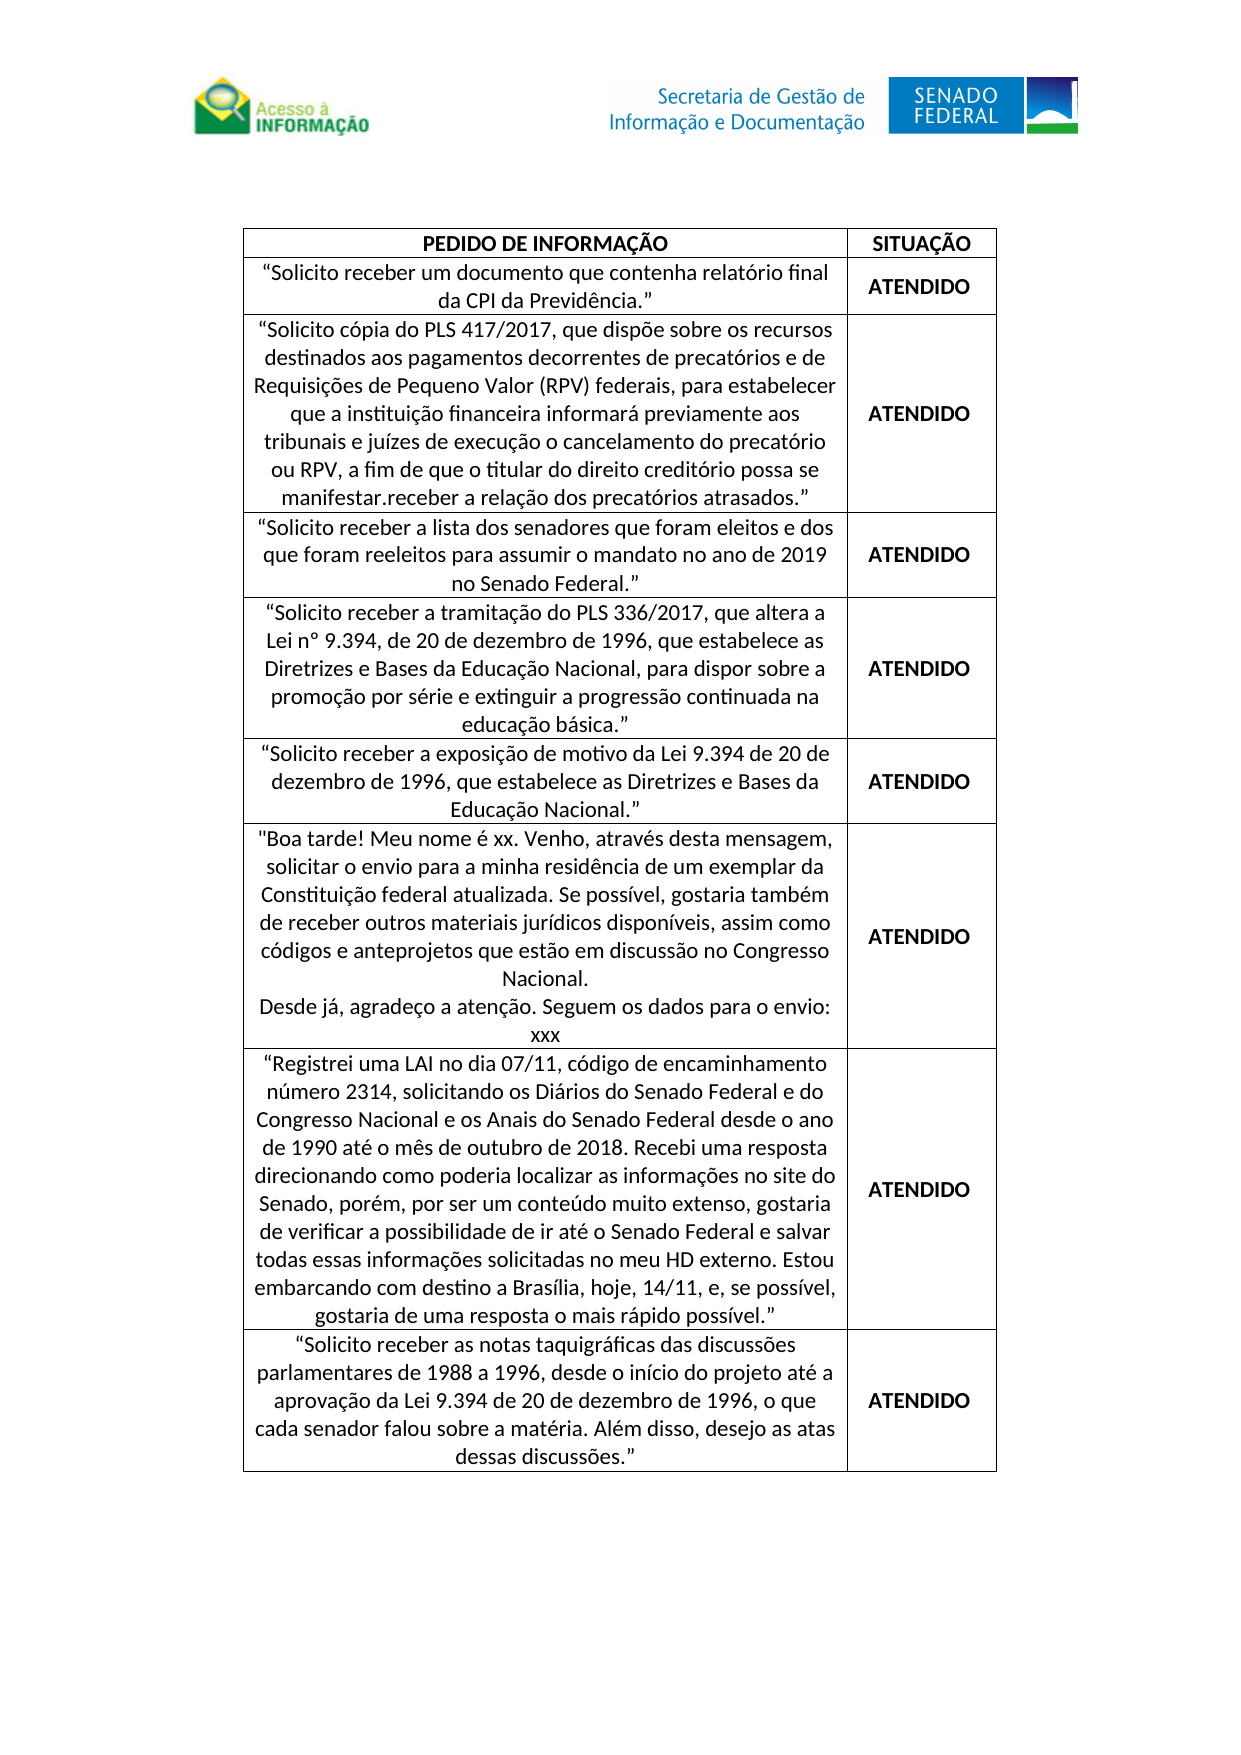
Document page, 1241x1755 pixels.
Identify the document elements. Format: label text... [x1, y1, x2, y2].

table_cell ATENDIDO [848, 824, 996, 1048]
table_header SITUAÇÃO [848, 229, 996, 257]
table_cell "Boa tarde! Meu nome é xx. Venho, através desta mensagem, solicitar o envio para a minha residência de um exemplar da Constituição federal atualizada. Se possível, gostaria também de receber outros materiais jurídicos disponíveis, assim como códigos e anteprojetos que estão em discussão no Congresso Nacional. Desde já, agradeço a atenção. Seguem os dados para o envio: xxx [244, 824, 847, 1048]
table_header PEDIDO DE INFORMAÇÃO [244, 229, 847, 257]
table_cell ATENDIDO [848, 258, 996, 314]
table_cell ATENDIDO [848, 1330, 996, 1471]
table_cell ATENDIDO [848, 1049, 996, 1329]
table_cell ATENDIDO [848, 739, 996, 823]
table_cell ATENDIDO [848, 315, 996, 512]
table_cell “Solicito receber um documento que contenha relatório final da CPI da Previdência.” [244, 258, 847, 314]
table_cell “Registrei uma LAI no dia 07/11, código de encaminhamento número 2314, solicitando os Diários do Senado Federal e do Congresso Nacional e os Anais do Senado Federal desde o ano de 1990 até o mês de outubro de 2018. Recebi uma resposta direcionando como poderia localizar as informações no site do Senado, porém, por ser um conteúdo muito extenso, gostaria de verificar a possibilidade de ir até o Senado Federal e salvar todas essas informações solicitadas no meu HD externo. Estou embarcando com destino a Brasília, hoje, 14/11, e, se possível, gostaria de uma resposta o mais rápido possível.” [244, 1049, 847, 1329]
table_cell “Solicito receber a tramitação do PLS 336/2017, que altera a Lei nº 9.394, de 20 de dezembro de 1996, que estabelece as Diretrizes e Bases da Educação Nacional, para dispor sobre a promoção por série e extinguir a progressão continuada na educação básica.” [244, 598, 847, 738]
table_cell “Solicito receber a lista dos senadores que foram eleitos e dos que foram reeleitos para assumir o mandato no ano de 2019 no Senado Federal.” [244, 513, 847, 597]
table_cell ATENDIDO [848, 598, 996, 738]
table_cell “Solicito receber as notas taquigráficas das discussões parlamentares de 1988 a 1996, desde o início do projeto até a aprovação da Lei 9.394 de 20 de dezembro de 1996, o que cada senador falou sobre a matéria. Além disso, desejo as atas dessas discussões.” [244, 1330, 847, 1471]
table_cell ATENDIDO [848, 513, 996, 597]
table_cell “Solicito receber a exposição de motivo da Lei 9.394 de 20 de dezembro de 1996, que estabelece as Diretrizes e Bases da Educação Nacional.” [244, 739, 847, 823]
table_cell “Solicito cópia do PLS 417/2017, que dispõe sobre os recursos destinados aos pagamentos decorrentes de precatórios e de Requisições de Pequeno Valor (RPV) federais, para estabelecer que a instituição financeira informará previamente aos tribunais e juízes de execução o cancelamento do precatório ou RPV, a fim de que o titular do direito creditório possa se manifestar.receber a relação dos precatórios atrasados.” [244, 315, 847, 512]
